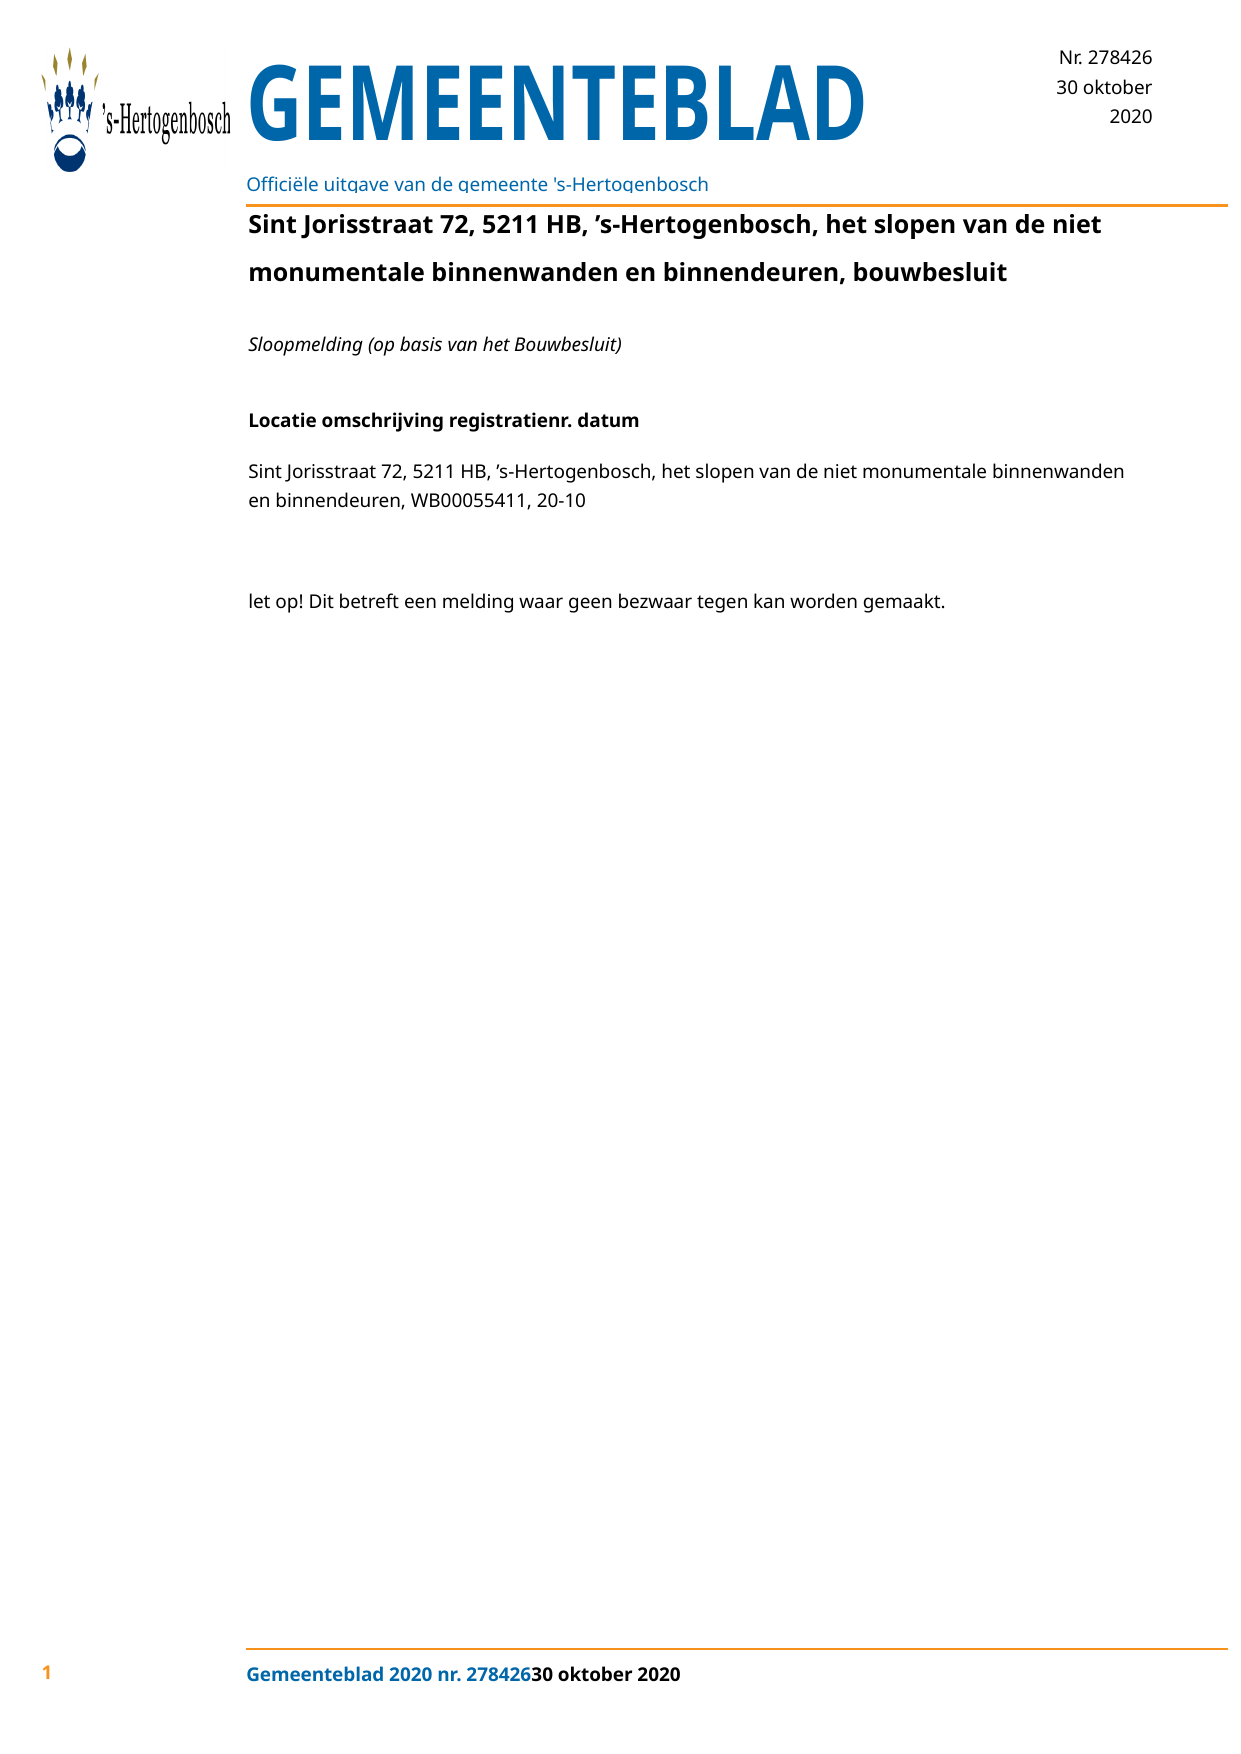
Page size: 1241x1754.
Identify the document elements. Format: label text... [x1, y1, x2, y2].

picture [41, 47, 231, 172]
text Sint Jorisstraat 72, 5211 HB, ’s-Hertogenbosch, het slopen van de niet monumentale binnenwanden en binnendeuren, WB00055411, 20-10 [248, 458, 1152, 513]
text let op! Dit betreft een melding waar geen bezwaar tegen kan worden gemaakt. [248, 588, 1152, 614]
text Sint Jorisstraat 72, 5211 HB, ’s-Hertogenbosch, het slopen van de niet monumentale binnenwanden en binnendeuren, bouwbesluit [248, 207, 1152, 288]
text Sloopmelding (op basis van het Bouwbesluit) [248, 331, 1152, 357]
text Locatie omschrijving registratienr. datum [248, 408, 1152, 433]
